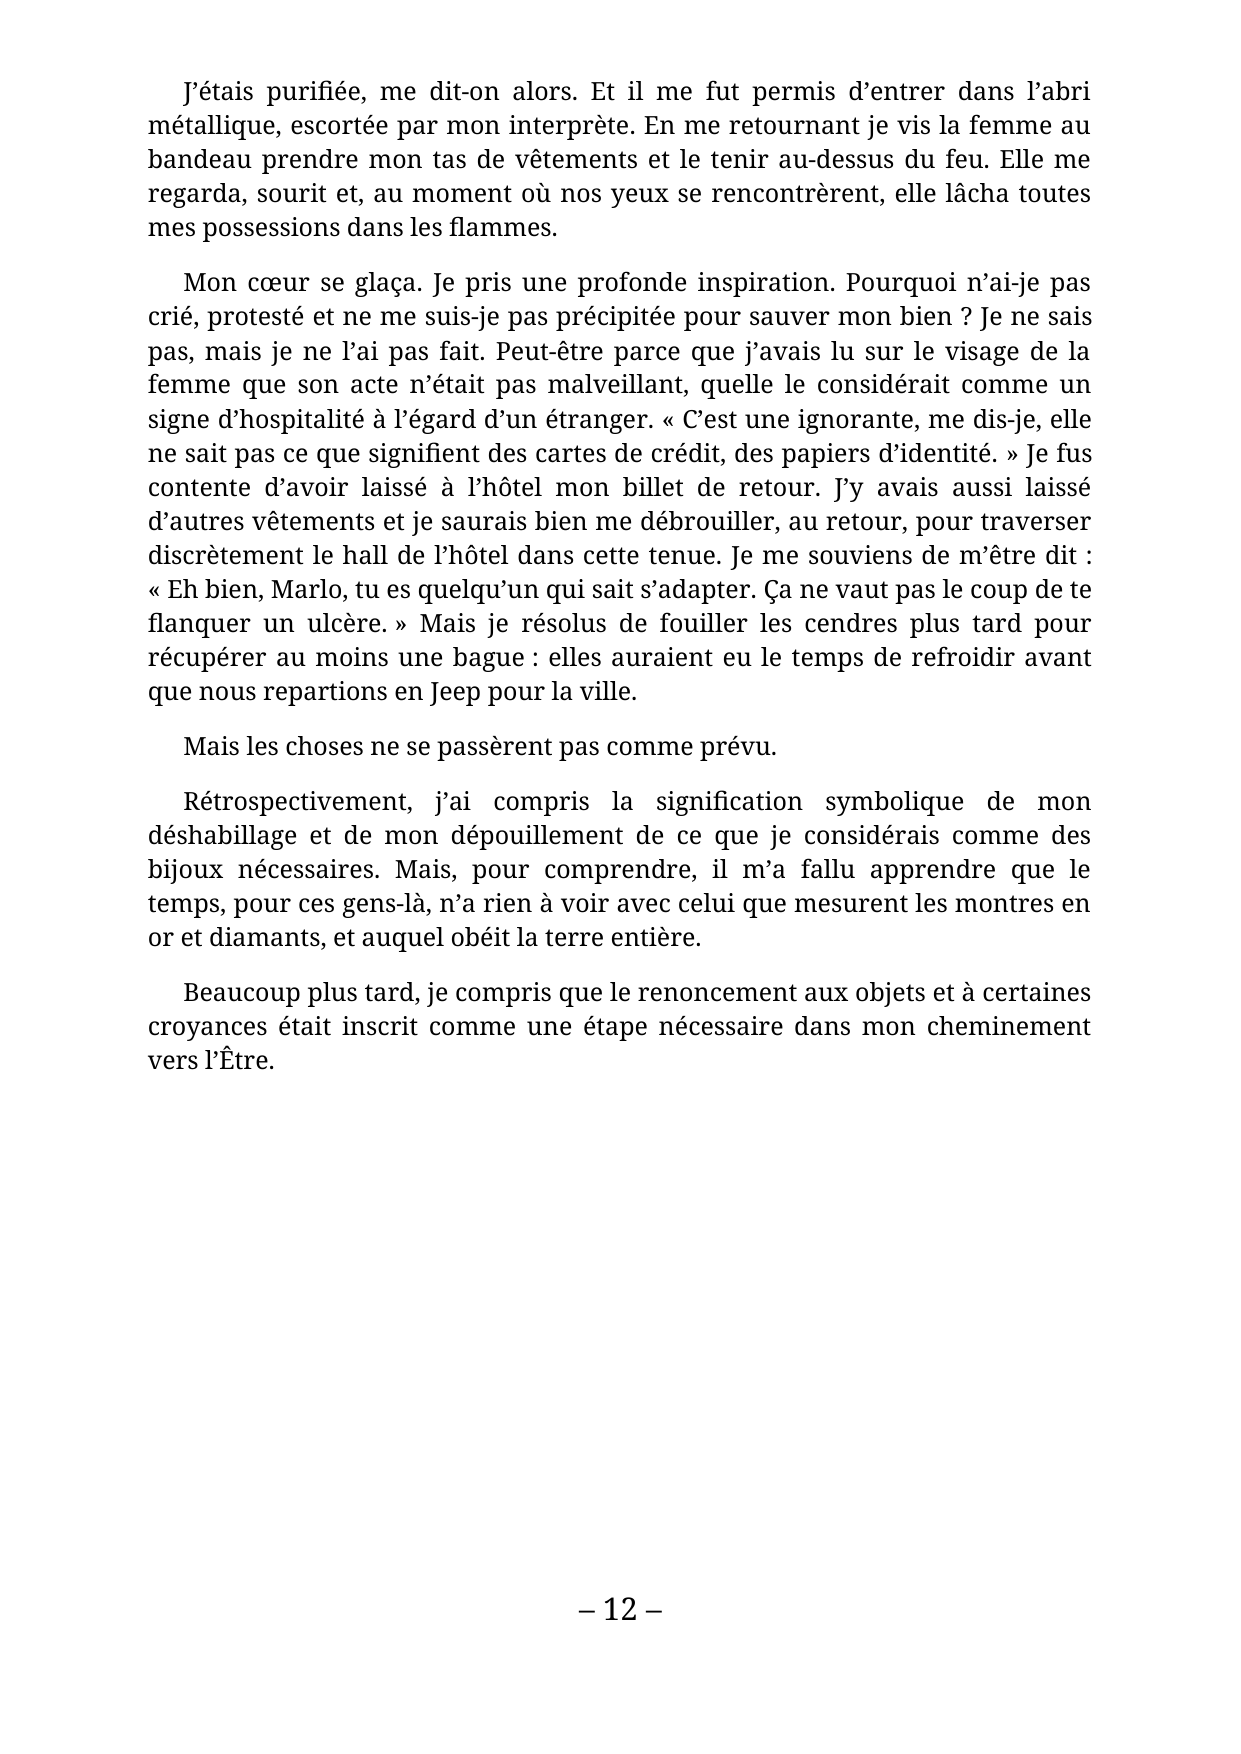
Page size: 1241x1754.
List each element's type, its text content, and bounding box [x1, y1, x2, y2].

text Beaucoup plus tard, je compris que le renoncement aux objets et à certaines croyances était inscrit comme une étape nécessaire dans mon cheminement vers l’Être. [148, 975, 1092, 1077]
text Mon cœur se glaça. Je pris une profonde inspiration. Pourquoi n’ai-je pas crié, protesté et ne me suis-je pas précipitée pour sauver mon bien ? Je ne sais pas, mais je ne l’ai pas fait. Peut-être parce que j’avais lu sur le visage de la femme que son acte n’était pas malveillant, quelle le considérait comme un signe d’hospitalité à l’égard d’un étranger. « C’est une ignorante, me dis-je, elle ne sait pas ce que signifient des cartes de crédit, des papiers d’identité. » Je fus contente d’avoir laissé à l’hôtel mon billet de retour. J’y avais aussi laissé d’autres vêtements et je saurais bien me débrouiller, au retour, pour traverser discrètement le hall de l’hôtel dans cette tenue. Je me souviens de m’être dit : « Eh bien, Marlo, tu es quelqu’un qui sait s’adapter. Ça ne vaut pas le coup de te flanquer un ulcère. » Mais je résolus de fouiller les cendres plus tard pour récupérer au moins une bague : elles auraient eu le temps de refroidir avant que nous repartions en Jeep pour la ville. [148, 265, 1092, 708]
text Rétrospectivement, j’ai compris la signification symbolique de mon déshabillage et de mon dépouillement de ce que je considérais comme des bijoux nécessaires. Mais, pour comprendre, il m’a fallu apprendre que le temps, pour ces gens-là, n’a rien à voir avec celui que mesurent les montres en or et diamants, et auquel obéit la terre entière. [148, 783, 1092, 954]
text Mais les choses ne se passèrent pas comme prévu. [148, 729, 1092, 763]
text J’étais purifiée, me dit-on alors. Et il me fut permis d’entrer dans l’abri métallique, escortée par mon interprète. En me retournant je vis la femme au bandeau prendre mon tas de vêtements et le tenir au-dessus du feu. Elle me regarda, sourit et, au moment où nos yeux se rencontrèrent, elle lâcha toutes mes possessions dans les flammes. [148, 74, 1092, 244]
